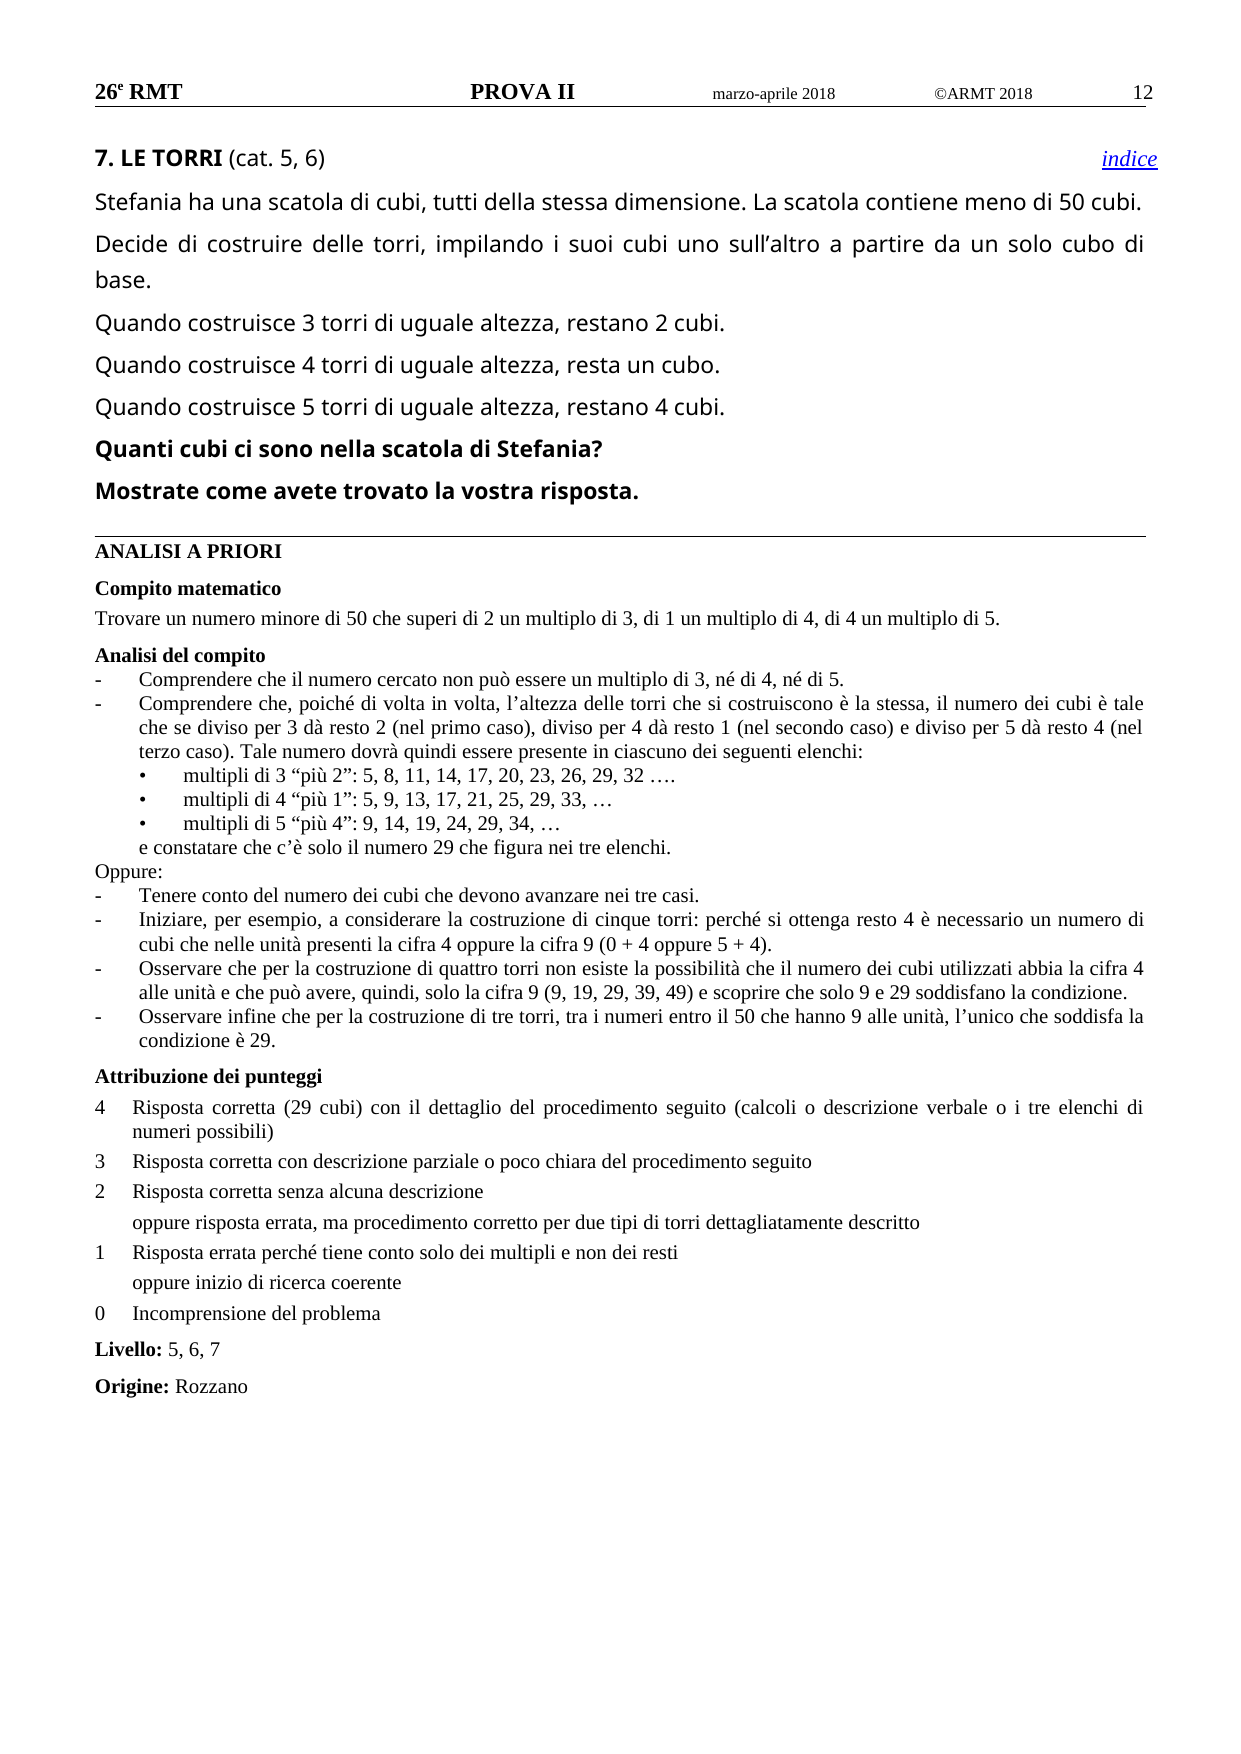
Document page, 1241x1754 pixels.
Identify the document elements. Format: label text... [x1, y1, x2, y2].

text Stefania ha una scatola di cubi, tutti della stessa dimensione. La scatola contiene meno di 50 cubi. [94, 186, 1146, 217]
subtitle Attribuzione dei punteggi [94, 1064, 1146, 1088]
text 0 Incomprensione del problema [94, 1301, 1146, 1324]
subtitle Origine: Rozzano [94, 1374, 1146, 1398]
text - Osservare infine che per la costruzione di tre torri, tra i numeri entro il 50 che hanno 9 alle unità, l’unico che soddisfa la condizione è 29. [94, 1004, 1146, 1052]
text Quando costruisce 5 torri di uguale altezza, restano 4 cubi. [94, 391, 1146, 422]
text 1 Risposta errata perché tiene conto solo dei multipli e non dei resti [94, 1240, 1146, 1264]
text Livello: 5, 6, 7 [94, 1337, 1146, 1361]
subtitle Mostrate come avete trovato la vostra risposta. [94, 475, 1146, 506]
text e constatare che c’è solo il numero 29 che figura nei tre elenchi. [139, 835, 1146, 859]
text Trovare un numero minore di 50 che superi di 2 un multiplo di 3, di 1 un multiplo di 4, di 4 un multiplo di 5. [94, 606, 1146, 630]
text - Tenere conto del numero dei cubi che devono avanzare nei tre casi. [94, 883, 1146, 907]
text 3 Risposta corretta con descrizione parziale o poco chiara del procedimento seguito [94, 1149, 1146, 1173]
text oppure risposta errata, ma procedimento corretto per due tipi di torri dettagliatamente descritto [94, 1209, 1146, 1234]
text 4 Risposta corretta (29 cubi) con il dettaglio del procedimento seguito (calcoli o descrizione verbale o i tre elenchi di numeri possibili) [94, 1094, 1146, 1143]
subtitle ANALiSi A PRIORI [94, 537, 1146, 563]
subtitle Analisi del compito [94, 643, 1146, 667]
text Decide di costruire delle torri, impilando i suoi cubi uno sull’altro a partire da un solo cubo di base. [94, 228, 1146, 296]
text - Comprendere che il numero cercato non può essere un multiplo di 3, né di 4, né di 5. [94, 667, 1146, 691]
text - Comprendere che, poiché di volta in volta, l’altezza delle torri che si costruiscono è la stessa, il numero dei cubi è tale che se diviso per 3 dà resto 2 (nel primo caso), diviso per 4 dà resto 1 (nel secondo caso) e diviso per 5 dà resto 4 (nel terzo caso). Tale numero dovrà quindi essere presente in ciascuno dei seguenti elenchi: [94, 691, 1146, 763]
text • multipli di 3 “più 2”: 5, 8, 11, 14, 17, 20, 23, 26, 29, 32 …. [139, 763, 1146, 787]
text Oppure: [94, 859, 1146, 883]
text • multipli di 4 “più 1”: 5, 9, 13, 17, 21, 25, 29, 33, … [139, 787, 1146, 811]
text 2 Risposta corretta senza alcuna descrizione [94, 1179, 1146, 1203]
text - Osservare che per la costruzione di quattro torri non esiste la possibilità che il numero dei cubi utilizzati abbia la cifra 4 alle unità e che può avere, quindi, solo la cifra 9 (9, 19, 29, 39, 49) e scoprire che solo 9 e 29 soddisfano la condizione. [94, 956, 1146, 1004]
subtitle Compito matematico [94, 576, 1146, 600]
text Quando costruisce 3 torri di uguale altezza, restano 2 cubi. [94, 306, 1146, 338]
text Quando costruisce 4 torri di uguale altezza, resta un cubo. [94, 349, 1146, 380]
text • multipli di 5 “più 4”: 9, 14, 19, 24, 29, 34, … [139, 811, 1146, 835]
text 7. LE TORRI (cat. 5, 6) indice [94, 142, 1146, 174]
text oppure inizio di ricerca coerente [94, 1270, 1146, 1294]
text - Iniziare, per esempio, a considerare la costruzione di cinque torri: perché si ottenga resto 4 è necessario un numero di cubi che nelle unità presenti la cifra 4 oppure la cifra 9 (0 + 4 oppure 5 + 4). [94, 907, 1146, 956]
subtitle Quanti cubi ci sono nella scatola di Stefania? [94, 433, 1146, 464]
